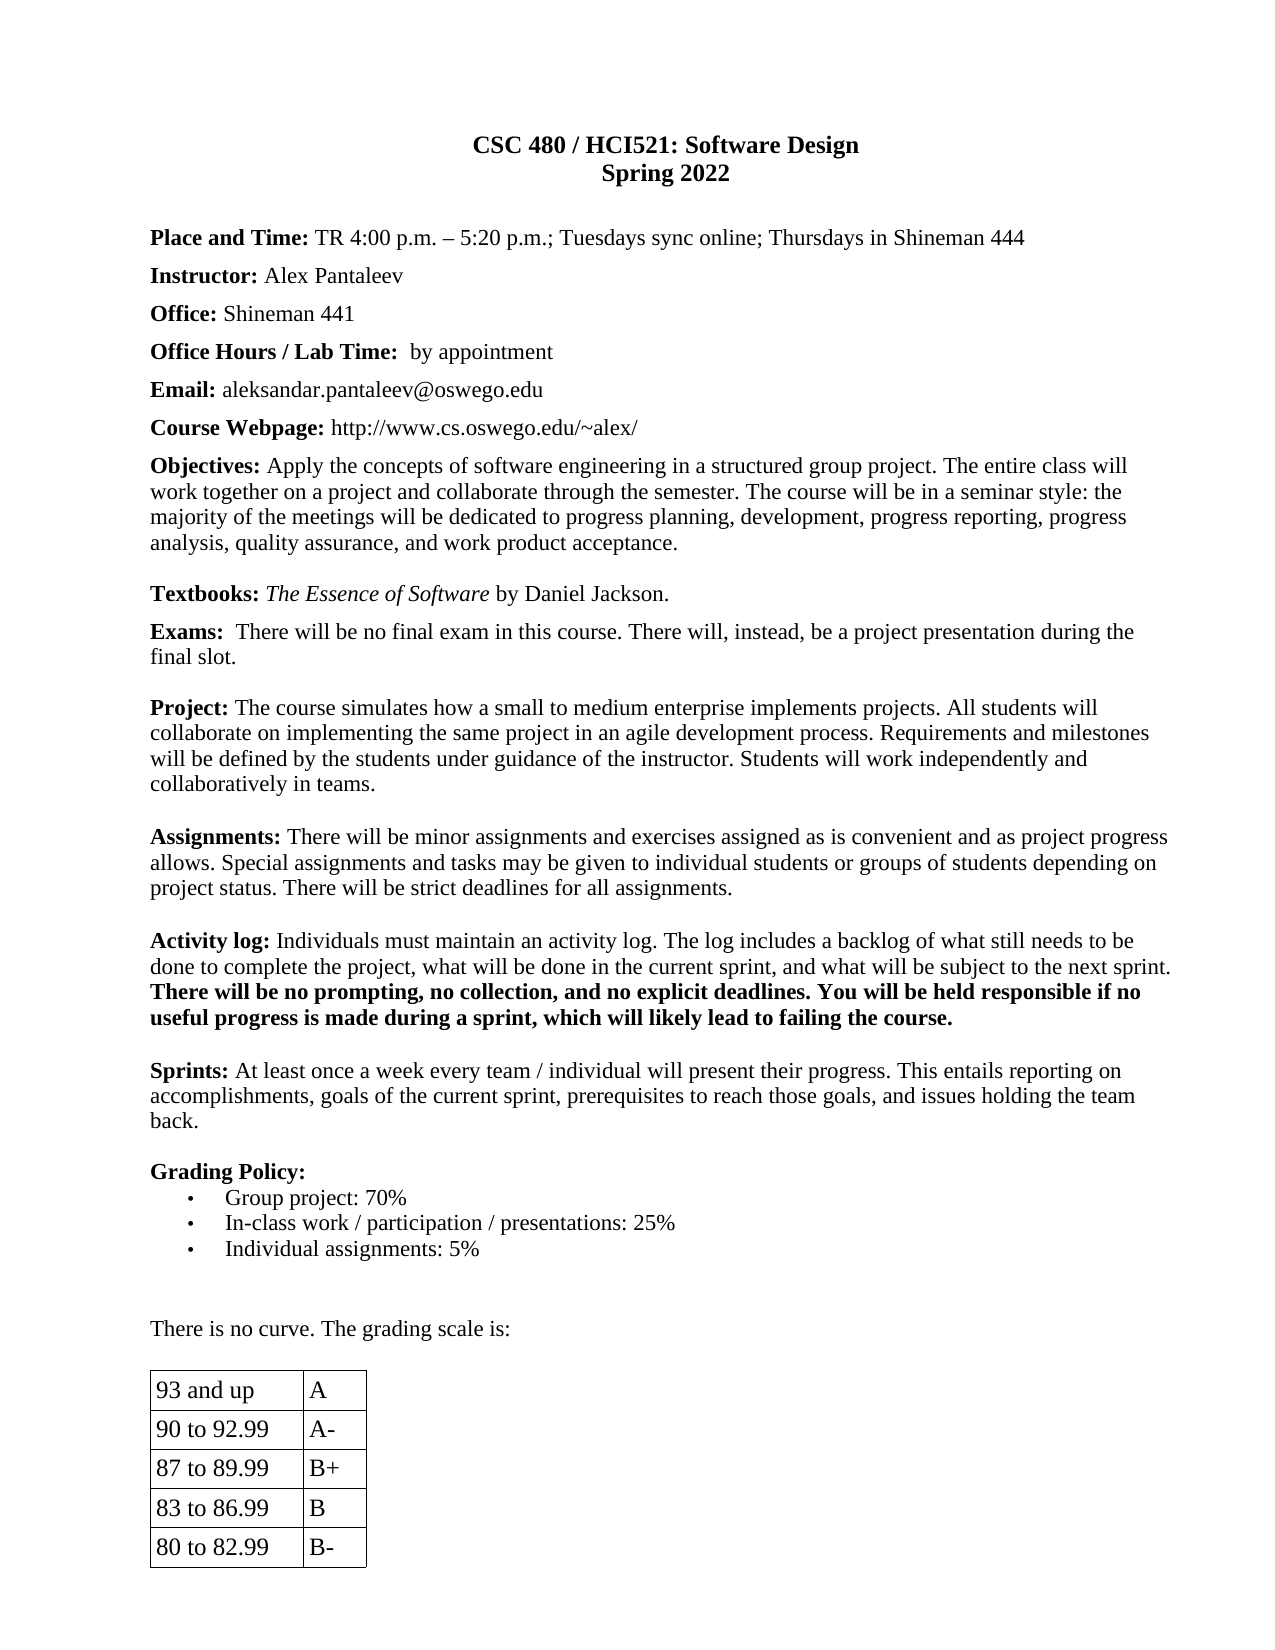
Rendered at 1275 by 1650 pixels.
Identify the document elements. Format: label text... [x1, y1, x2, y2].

text There is no curve. The grading scale is: [150, 1316, 1181, 1341]
text Assignments: There will be minor assignments and exercises assigned as is convenient and as project progress allows. Special assignments and tasks may be given to individual students or groups of students depending on project status. There will be strict deadlines for all assignments. [150, 824, 1181, 901]
table_cell A- [304, 1411, 366, 1449]
table_cell B+ [304, 1450, 366, 1488]
text Activity log: Individuals must maintain an activity log. The log includes a backlog of what still needs to be done to complete the project, what will be done in the current sprint, and what will be subject to the next sprint. There will be no prompting, no collection, and no explicit deadlines. You will be held responsible if no useful progress is made during a sprint, which will likely lead to failing the course. [150, 928, 1181, 1030]
table_header 93 and up [151, 1371, 303, 1409]
text Sprints: At least once a week every team / individual will present their progress. This entails reporting on accomplishments, goals of the current sprint, prerequisites to reach those goals, and issues holding the team back. [150, 1058, 1181, 1134]
text Objectives: Apply the concepts of software engineering in a structured group project. The entire class will work together on a project and collaborate through the semester. The course will be in a seminar style: the majority of the meetings will be dedicated to progress planning, development, progress reporting, progress analysis, quality assurance, and work product acceptance. [150, 453, 1181, 555]
subtitle Project: The course simulates how a small to medium enterprise implements projects. All students will collaborate on implementing the same project in an agile development process. Requirements and milestones will be defined by the students under guidance of the instructor. Students will work independently and collaboratively in teams. [150, 695, 1181, 797]
text Place and Time: TR 4:00 p.m. – 5:20 p.m.; Tuesdays sync online; Thursdays in Shineman 444 [150, 225, 1181, 250]
text Spring 2022 [150, 159, 1181, 187]
list In-class work / participation / presentations: 25% [187, 1210, 1181, 1236]
table_cell 83 to 86.99 [151, 1489, 303, 1527]
text Textbooks: The Essence of Software by Daniel Jackson. [150, 581, 1181, 606]
table_cell 87 to 89.99 [151, 1450, 303, 1488]
table_cell 90 to 92.99 [151, 1411, 303, 1449]
text Course Webpage: http://www.cs.oswego.edu/~alex/ [150, 415, 1181, 441]
text Grading Policy: [150, 1159, 1181, 1185]
table_cell B [304, 1489, 366, 1527]
table_cell B- [304, 1528, 366, 1567]
list Group project: 70% [187, 1185, 1181, 1210]
text Office Hours / Lab Time: by appointment [150, 339, 1181, 364]
text CSC 480 / HCI521: Software Design [150, 131, 1181, 159]
text Office: Shineman 441 [150, 301, 1181, 326]
text Email: aleksandar.pantaleev@oswego.edu [150, 377, 1181, 403]
subtitle Exams: There will be no final exam in this course. There will, instead, be a project presentation during the final slot. [150, 619, 1181, 669]
list Individual assignments: 5% [187, 1236, 1181, 1261]
table_header A [304, 1371, 366, 1409]
text Instructor: Alex Pantaleev [150, 263, 1181, 288]
table_cell 80 to 82.99 [151, 1528, 303, 1567]
